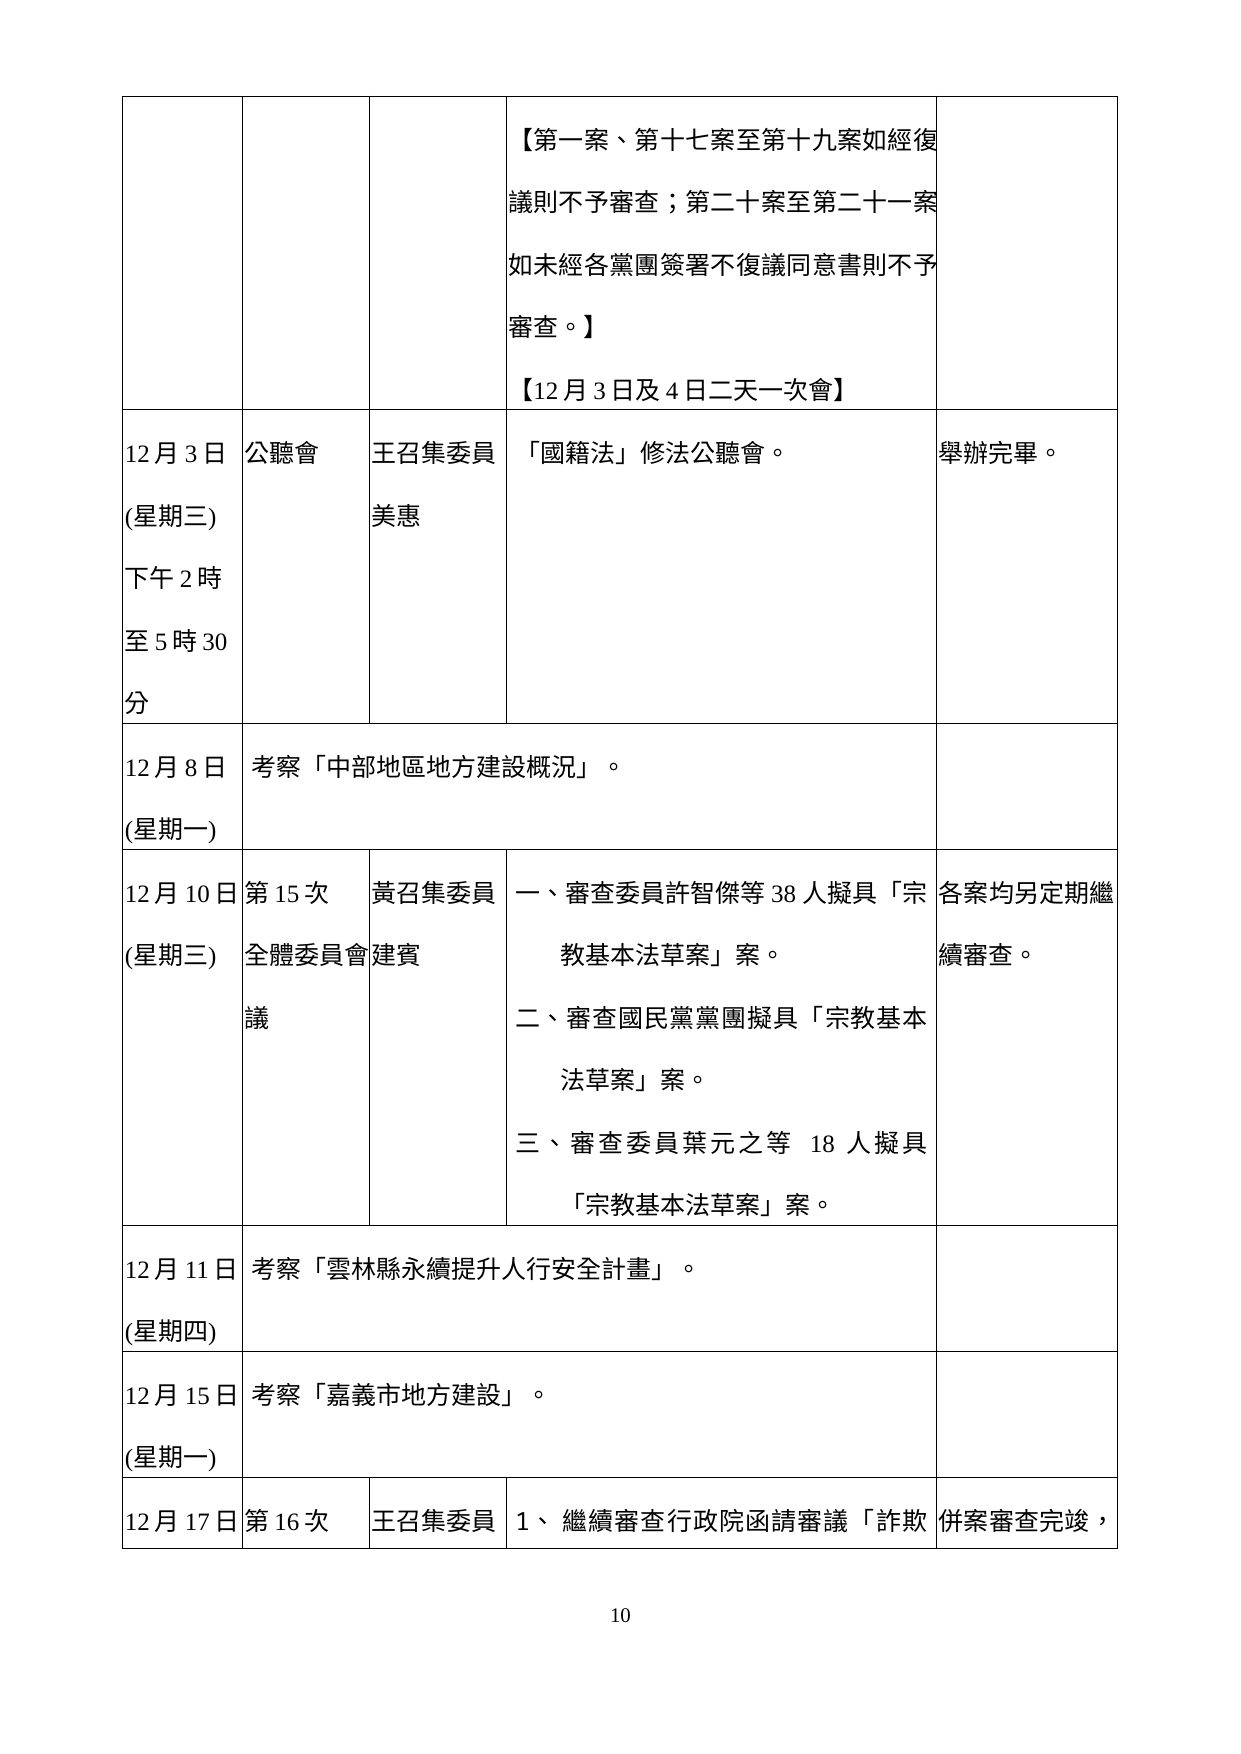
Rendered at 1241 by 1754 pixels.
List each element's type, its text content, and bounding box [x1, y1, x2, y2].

table_cell 併案審查完竣， [937, 1478, 1117, 1548]
table_cell [937, 724, 1117, 849]
table_cell 黃召集委員建賓 [370, 850, 506, 1225]
table_cell 考察「雲林縣永續提升人行安全計畫」。 [243, 1226, 936, 1351]
table_cell [123, 97, 242, 409]
table_cell 公聽會 [243, 410, 369, 723]
table_cell 考察「中部地區地方建設概況」。 [243, 724, 936, 849]
table_cell 考察「嘉義市地方建設」。 [243, 1352, 936, 1477]
table_cell 各案均另定期繼續審查。 [937, 850, 1117, 1225]
table_cell [937, 1352, 1117, 1477]
table_cell 12月11日 (星期四) [123, 1226, 242, 1351]
table_cell [937, 97, 1117, 409]
table_cell 第16次 [243, 1478, 369, 1548]
table_cell 王召集委員 [370, 1478, 506, 1548]
table_cell 12月8日 (星期一) [123, 724, 242, 849]
table_cell 一、審查委員許智傑等38 人擬具「宗教基本法草案」案。 二、審查國民黨黨團擬具「宗教基本法草案」案。 三、審查委員葉元之等 18 人擬具「宗教基本法草案」案。 [507, 850, 936, 1225]
table_cell 【第一案、第十七案至第十九案如經復議則不予審查；第二十案至第二十一案如未經各黨團簽署不復議同意書則不予審查。】 【12月3日及4日二天一次會】 [507, 97, 936, 409]
table_cell 12月17日 [123, 1478, 242, 1548]
table_cell 12月15日 (星期一) [123, 1352, 242, 1477]
table_cell 「國籍法」修法公聽會。 [507, 410, 936, 723]
table_cell [370, 97, 506, 409]
table_cell 王召集委員美惠 [370, 410, 506, 723]
table_cell [937, 1226, 1117, 1351]
table_cell 舉辦完畢。 [937, 410, 1117, 723]
table_cell 第15次 全體委員會議 [243, 850, 369, 1225]
table_cell 12月10日 (星期三) [123, 850, 242, 1225]
table_cell 12月3日 (星期三) 下午2時至5時30分 [123, 410, 242, 723]
table_cell [243, 97, 369, 409]
